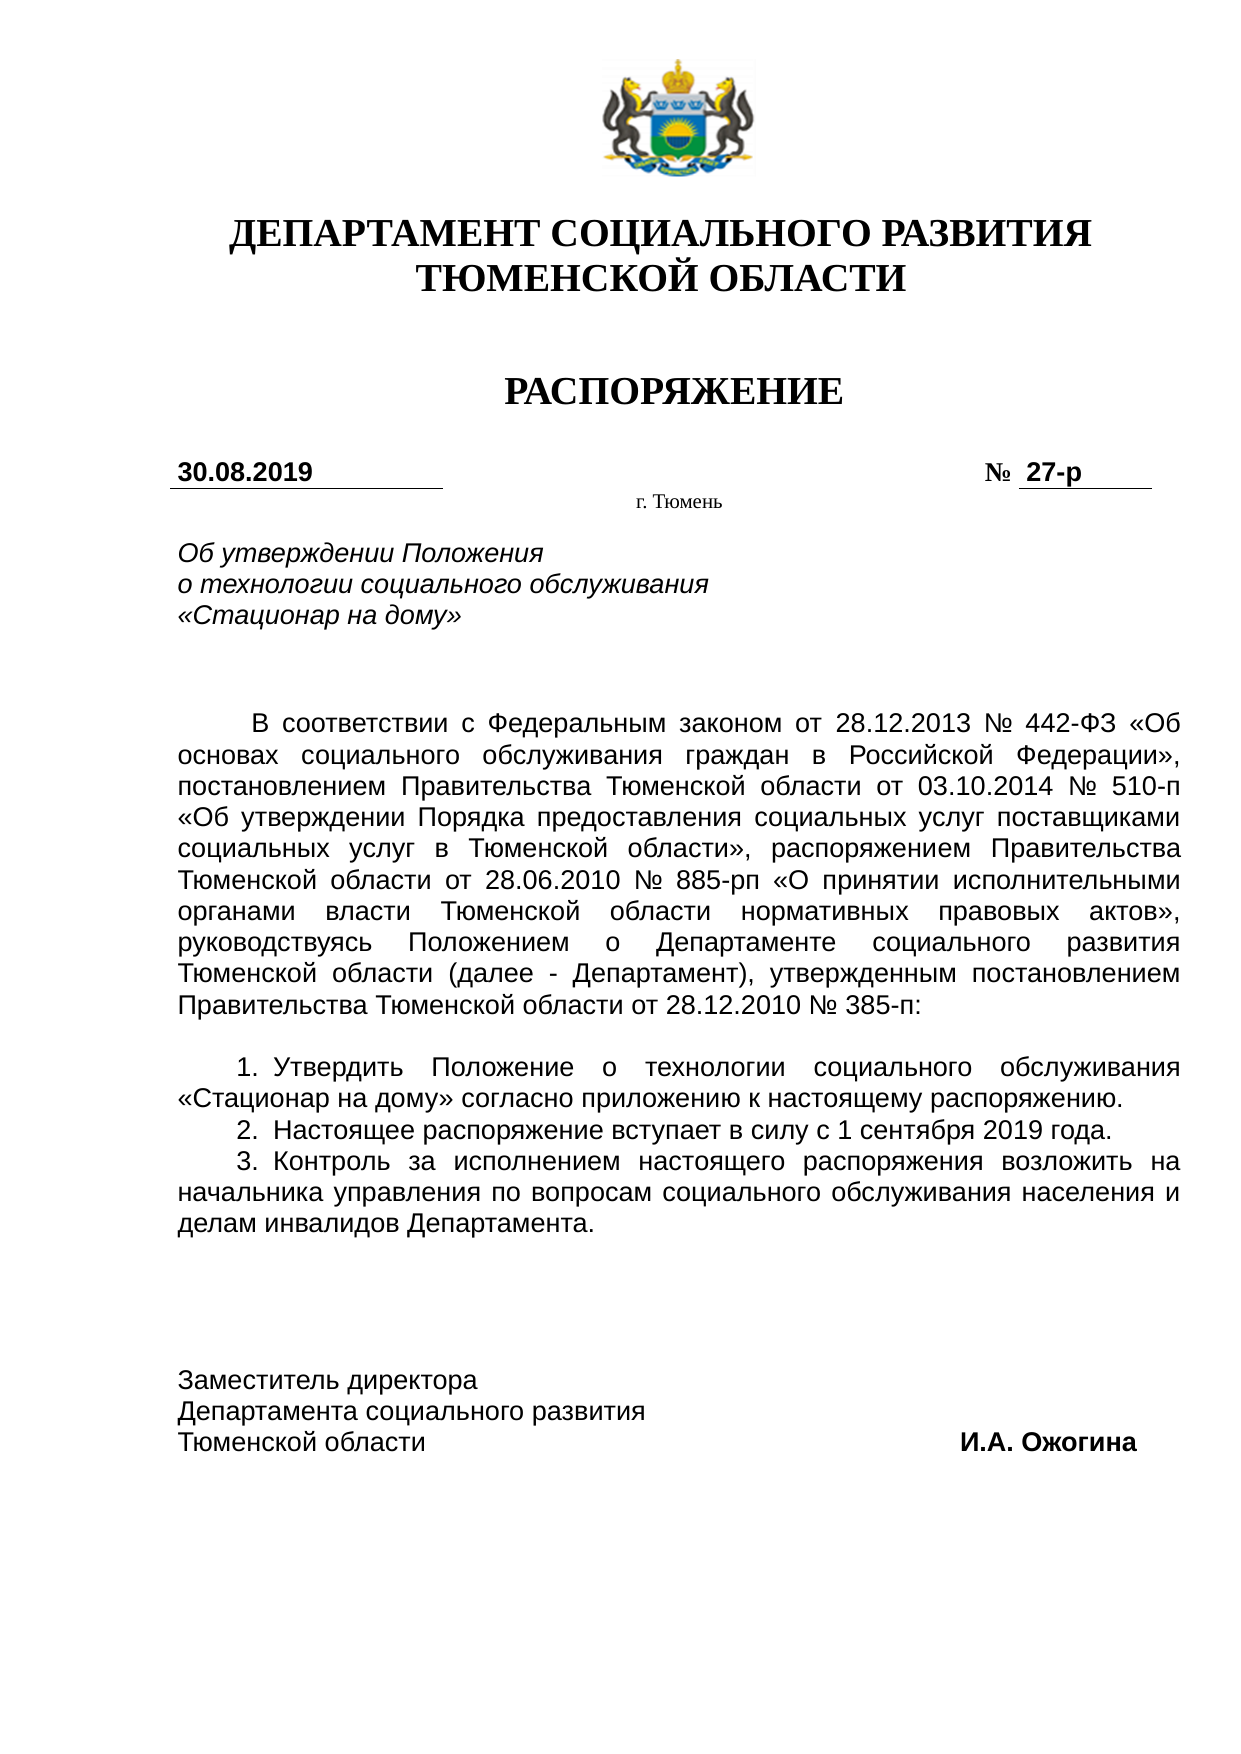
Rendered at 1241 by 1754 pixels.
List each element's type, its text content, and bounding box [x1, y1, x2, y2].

text Тюменской области И.А. Ожогина [177, 1426, 1181, 1457]
list Контроль за исполнением настоящего распоряжения возложить на начальника управления по вопросам социального обслуживания населения и делам инвалидов Департамента. [177, 1145, 1181, 1239]
table_header № [443, 456, 1019, 488]
list Настоящее распоряжение вступает в силу с 1 сентября 2019 года. [177, 1114, 1181, 1145]
text о технологии социального обслуживания [177, 568, 1181, 599]
text Департамента социального развития [177, 1395, 1181, 1426]
text Заместитель директора [177, 1364, 1181, 1395]
table_header 27-р [1019, 456, 1152, 488]
text В соответствии с Федеральным законом от 28.12.2013 № 442-ФЗ «Об основах социального обслуживания граждан в Российской Федерации», постановлением Правительства Тюменской области от 03.10.2014 № 510-п «Об утверждении Порядка предоставления социальных услуг поставщиками социальных услуг в Тюменской области», распоряжением Правительства Тюменской области от 28.06.2010 № 885-рп «О принятии исполнительными органами власти Тюменской области нормативных правовых актов», руководствуясь Положением о Департаменте социального развития Тюменской области (далее - Департамент), утвержденным постановлением Правительства Тюменской области от 28.12.2010 № 385-п: [177, 707, 1181, 1020]
table_header ДЕПАРТАМЕНТ СОЦИАЛЬНОГО РАЗВИТИЯ ТЮМЕНСКОЙ ОБЛАСТИ [170, 209, 1152, 339]
text Об утверждении Положения [177, 537, 1181, 568]
picture [601, 59, 757, 178]
text г. Тюмень [177, 489, 1181, 513]
table_header 30.08.2019 [170, 456, 443, 488]
list Утвердить Положение о технологии социального обслуживания «Стационар на дому» согласно приложению к настоящему распоряжению. [177, 1051, 1181, 1114]
text «Стационар на дому» [177, 599, 1181, 631]
text РАСПОРЯЖЕНИЕ [177, 368, 1181, 413]
